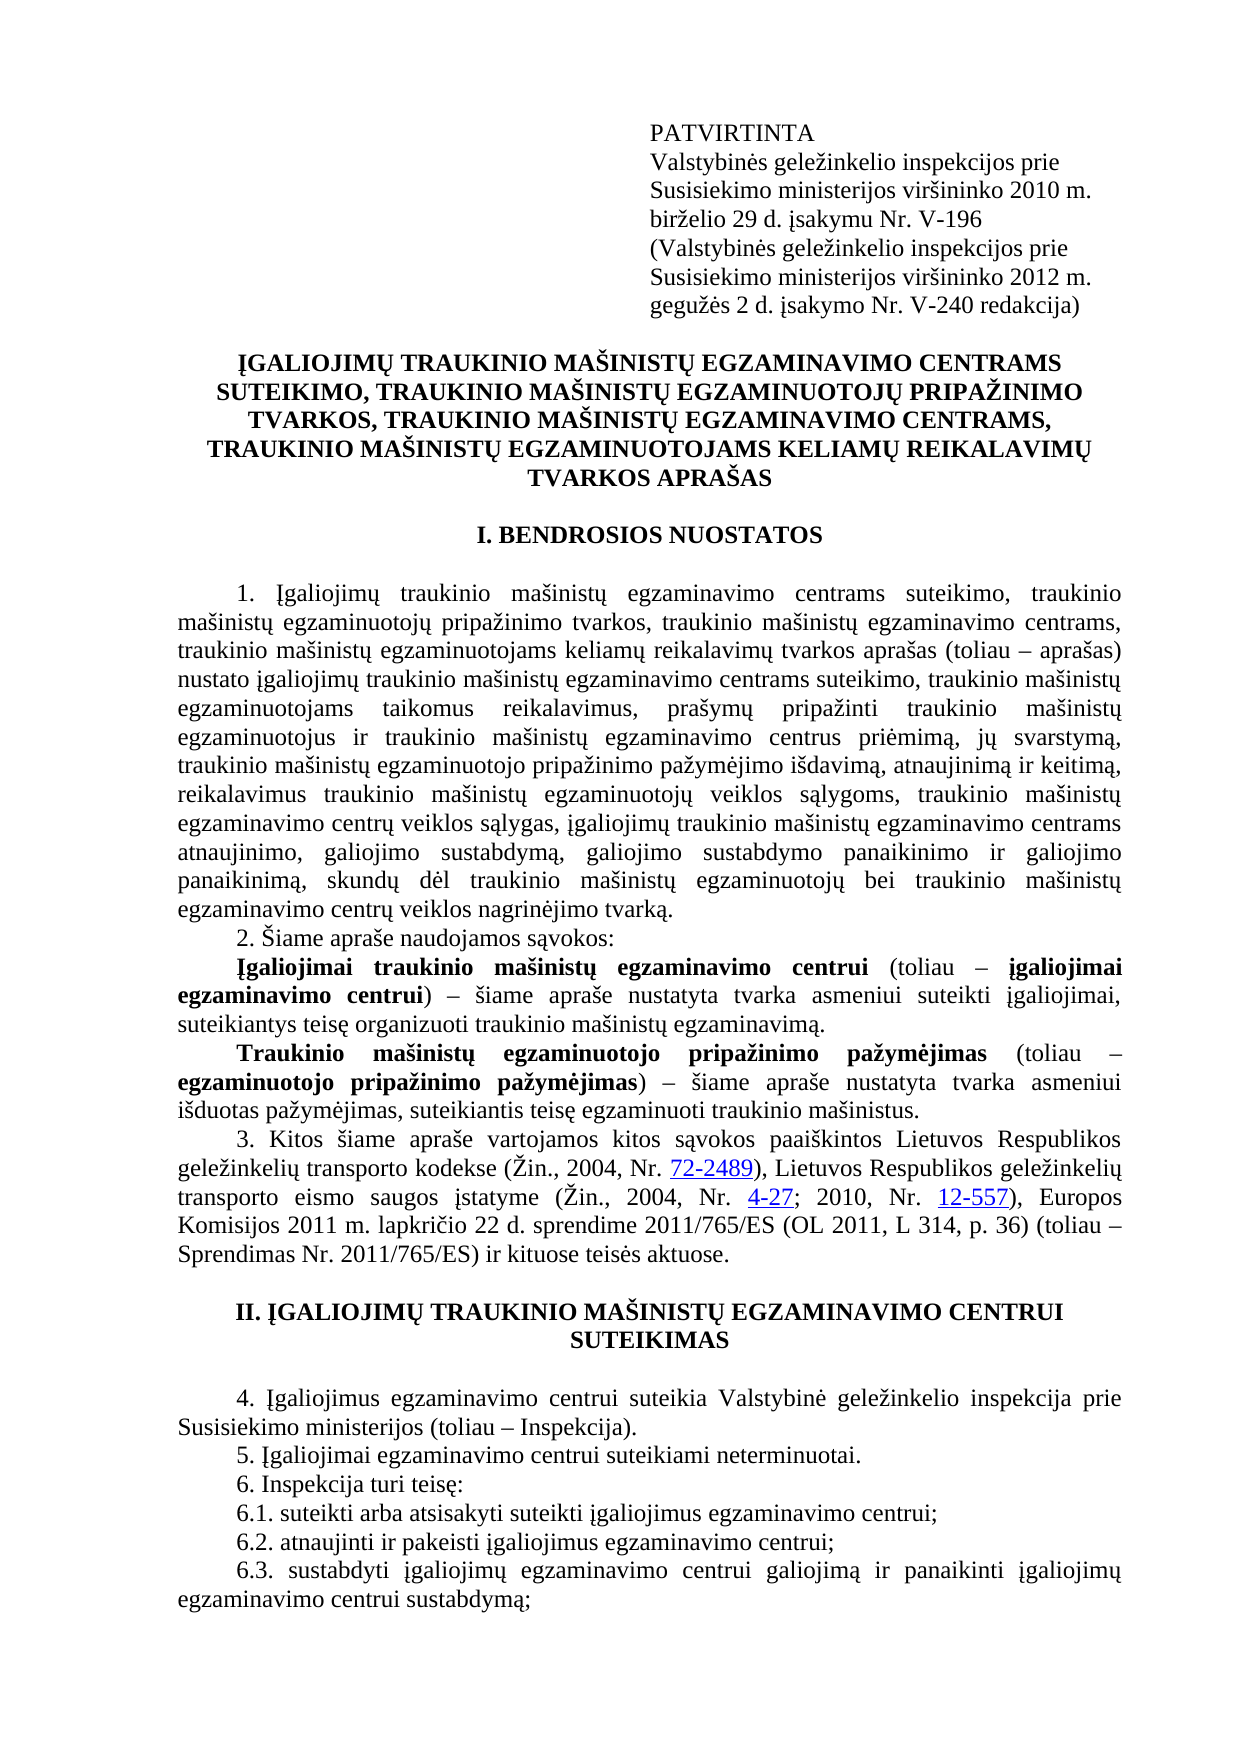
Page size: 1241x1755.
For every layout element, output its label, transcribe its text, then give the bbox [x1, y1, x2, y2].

text I. BENDROSIOS NUOSTATOS [177, 521, 1122, 549]
text 6.1. suteikti arba atsisakyti suteikti įgaliojimus egzaminavimo centrui; [177, 1498, 1122, 1527]
text (Valstybinės geležinkelio inspekcijos prie Susisiekimo ministerijos viršininko 2012 m. gegužės 2 d. įsakymo Nr. V-240 redakcija) [649, 233, 1122, 319]
text 2. Šiame apraše naudojamos sąvokos: [177, 923, 1122, 952]
text 6.2. atnaujinti ir pakeisti įgaliojimus egzaminavimo centrui; [177, 1527, 1122, 1556]
text 5. Įgaliojimai egzaminavimo centrui suteikiami neterminuotai. [177, 1441, 1122, 1469]
text 4. Įgaliojimus egzaminavimo centrui suteikia Valstybinė geležinkelio inspekcija prie Susisiekimo ministerijos (toliau – Inspekcija). [177, 1383, 1122, 1441]
text Traukinio mašinistų egzaminuotojo pripažinimo pažymėjimas (toliau – egzaminuotojo pripažinimo pažymėjimas) – šiame apraše nustatyta tvarka asmeniui išduotas pažymėjimas, suteikiantis teisę egzaminuoti traukinio mašinistus. [177, 1038, 1122, 1124]
text II. ĮGALIOJIMŲ TRAUKINIO MAŠINISTŲ EGZAMINAVIMO CENTRUI SUTEIKIMAS [177, 1297, 1122, 1354]
text PATVIRTINTA [649, 118, 1122, 147]
text Įgaliojimai traukinio mašinistų egzaminavimo centrui (toliau – įgaliojimai egzaminavimo centrui) – šiame apraše nustatyta tvarka asmeniui suteikti įgaliojimai, suteikiantys teisę organizuoti traukinio mašinistų egzaminavimą. [177, 952, 1122, 1038]
text Valstybinės geležinkelio inspekcijos prie Susisiekimo ministerijos viršininko 2010 m. birželio 29 d. įsakymu Nr. V-196 [649, 147, 1122, 233]
text 3. Kitos šiame apraše vartojamos kitos sąvokos paaiškintos Lietuvos Respublikos geležinkelių transporto kodekse (Žin., 2004, Nr. 72-2489), Lietuvos Respublikos geležinkelių transporto eismo saugos įstatyme (Žin., 2004, Nr. 4-27; 2010, Nr. 12-557), Europos Komisijos 2011 m. lapkričio 22 d. sprendime 2011/765/ES (OL 2011, L 314, p. 36) (toliau – Sprendimas Nr. 2011/765/ES) ir kituose teisės aktuose. [177, 1124, 1122, 1268]
text 1. Įgaliojimų traukinio mašinistų egzaminavimo centrams suteikimo, traukinio mašinistų egzaminuotojų pripažinimo tvarkos, traukinio mašinistų egzaminavimo centrams, traukinio mašinistų egzaminuotojams keliamų reikalavimų tvarkos aprašas (toliau – aprašas) nustato įgaliojimų traukinio mašinistų egzaminavimo centrams suteikimo, traukinio mašinistų egzaminuotojams taikomus reikalavimus, prašymų pripažinti traukinio mašinistų egzaminuotojus ir traukinio mašinistų egzaminavimo centrus priėmimą, jų svarstymą, traukinio mašinistų egzaminuotojo pripažinimo pažymėjimo išdavimą, atnaujinimą ir keitimą, reikalavimus traukinio mašinistų egzaminuotojų veiklos sąlygoms, traukinio mašinistų egzaminavimo centrų veiklos sąlygas, įgaliojimų traukinio mašinistų egzaminavimo centrams atnaujinimo, galiojimo sustabdymą, galiojimo sustabdymo panaikinimo ir galiojimo panaikinimą, skundų dėl traukinio mašinistų egzaminuotojų bei traukinio mašinistų egzaminavimo centrų veiklos nagrinėjimo tvarką. [177, 578, 1122, 923]
text 6.3. sustabdyti įgaliojimų egzaminavimo centrui galiojimą ir panaikinti įgaliojimų egzaminavimo centrui sustabdymą; [177, 1556, 1122, 1613]
text 6. Inspekcija turi teisę: [177, 1469, 1122, 1498]
text ĮGALIOJIMŲ TRAUKINIO MAŠINISTŲ EGZAMINAVIMO CENTRAMS SUTEIKIMO, traukinio mašinistų EGZAMINUOTOJŲ PRIPAŽINIMO TVARKOS, traukinio mašinistų EGZAMINAVIMO CENTRAMS, traukinio mašinistų EGZAMINUOTOJAMS keliamų reikalavimų tvarkos APRAŠAS [177, 348, 1122, 492]
